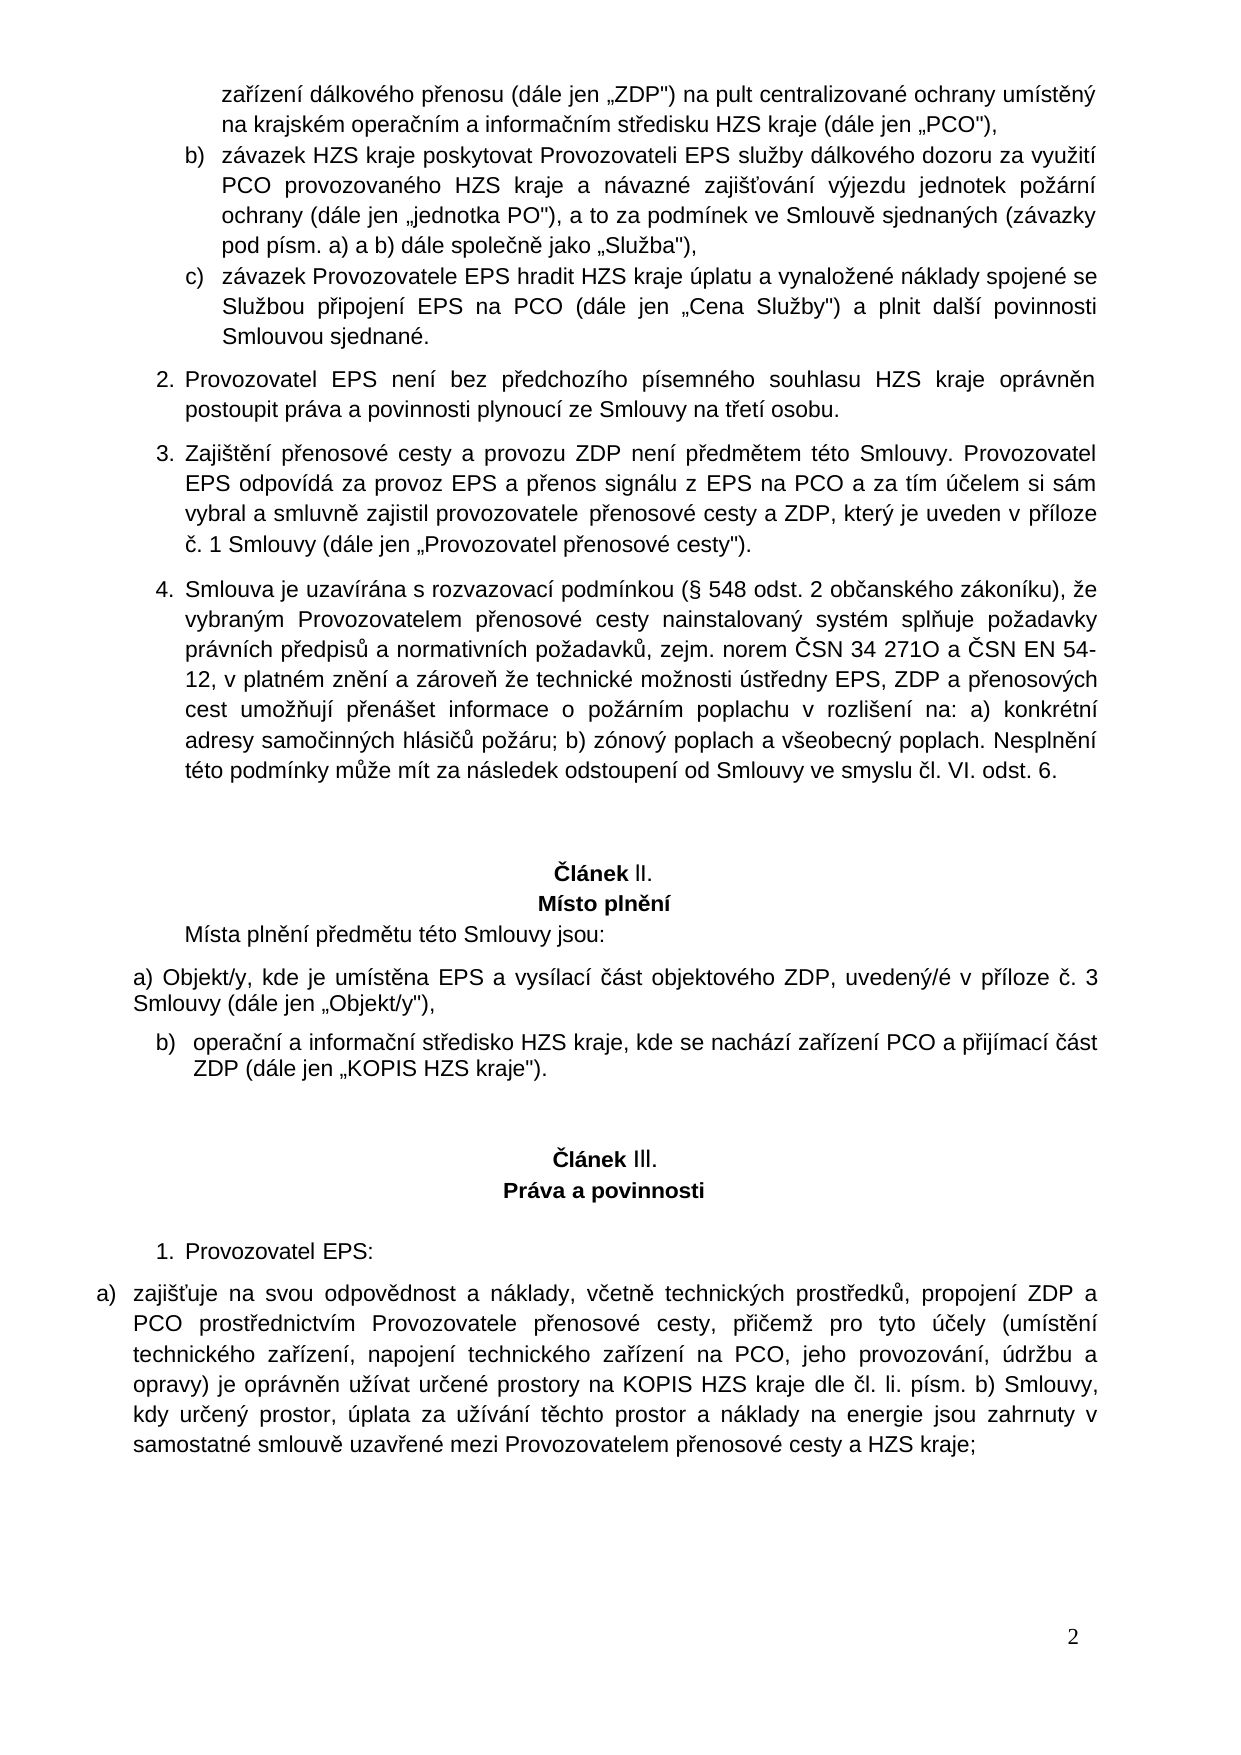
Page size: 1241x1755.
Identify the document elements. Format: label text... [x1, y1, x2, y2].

list Smlouva je uzavírána s rozvazovací podmínkou (§ 548 odst. 2 občanského zákoníku), že vybraným Provozovatelem přenosové cesty nainstalovaný systém splňuje požadavky právních předpisů a normativních požadavků, zejm. norem ČSN 34 271O a ČSN EN 54- 12, v platném znění a zároveň že technické možnosti ústředny EPS, ZDP a přenosových cest umožňují přenášet informace o požárním poplachu v rozlišení na: a) konkrétní adresy samočinných hlásičů požáru; b) zónový poplach a všeobecný poplach. Nesplnění této podmínky může mít za následek odstoupení od Smlouvy ve smyslu čl. VI. odst. 6. [155, 576, 1098, 783]
text Článek Ill. [135, 1145, 1075, 1173]
text zařízení dálkového přenosu (dále jen „ZDP") na pult centralizované ochrany umístěný na krajském operačním a informačním středisku HZS kraje (dále jen „PCO"), [221, 81, 1096, 138]
list závazek HZS kraje poskytovat Provozovateli EPS služby dálkového dozoru za využití PCO provozovaného HZS kraje a návazné zajišťování výjezdu jednotek požární ochrany (dále jen „jednotka PO"), a to za podmínek ve Smlouvě sjednaných (závazky pod písm. a) a b) dále společně jako „Služba"), [184, 142, 1096, 259]
list Objekt/y, kde je umístěna EPS a vysílací část objektového ZDP, uvedený/é v příloze č. 3 Smlouvy (dále jen „Objekt/y"), [133, 963, 1098, 1016]
text Místo plnění [133, 891, 1075, 916]
text Článek lI. [133, 860, 1074, 887]
list zajišťuje na svou odpovědnost a náklady, včetně technických prostředků, propojení ZDP a PCO prostřednictvím Provozovatele přenosové cesty, přičemž pro tyto účely (umístění technického zařízení, napojení technického zařízení na PCO, jeho provozování, údržbu a opravy) je oprávněn užívat určené prostory na KOPIS HZS kraje dle čl. li. písm. b) Smlouvy, kdy určený prostor, úplata za užívání těchto prostor a náklady na energie jsou zahrnuty v samostatné smlouvě uzavřené mezi Provozovatelem přenosové cesty a HZS kraje; [96, 1280, 1098, 1457]
text Práva a povinnosti [133, 1178, 1075, 1203]
list Provozovatel EPS není bez předchozího písemného souhlasu HZS kraje oprávněn postoupit práva a povinnosti plynoucí ze Smlouvy na třetí osobu. [156, 366, 1096, 422]
text Místa plnění předmětu této Smlouvy jsou: [133, 921, 657, 947]
list závazek Provozovatele EPS hradit HZS kraje úplatu a vynaložené náklady spojené se Službou připojení EPS na PCO (dále jen „Cena Služby") a plnit další povinnosti Smlouvou sjednané. [185, 263, 1098, 349]
list operační a informační středisko HZS kraje, kde se nachází zařízení PCO a přijímací část ZDP (dále jen „KOPIS HZS kraje"). [156, 1029, 1098, 1082]
list Zajištění přenosové cesty a provozu ZDP není předmětem této Smlouvy. Provozovatel EPS odpovídá za provoz EPS a přenos signálu z EPS na PCO a za tím účelem si sám vybral a smluvně zajistil provozovatele přenosové cesty a ZDP, který je uveden v příloze č. 1 Smlouvy (dále jen „Provozovatel přenosové cesty"). [156, 440, 1097, 557]
list Provozovatel EPS: [156, 1238, 1137, 1264]
